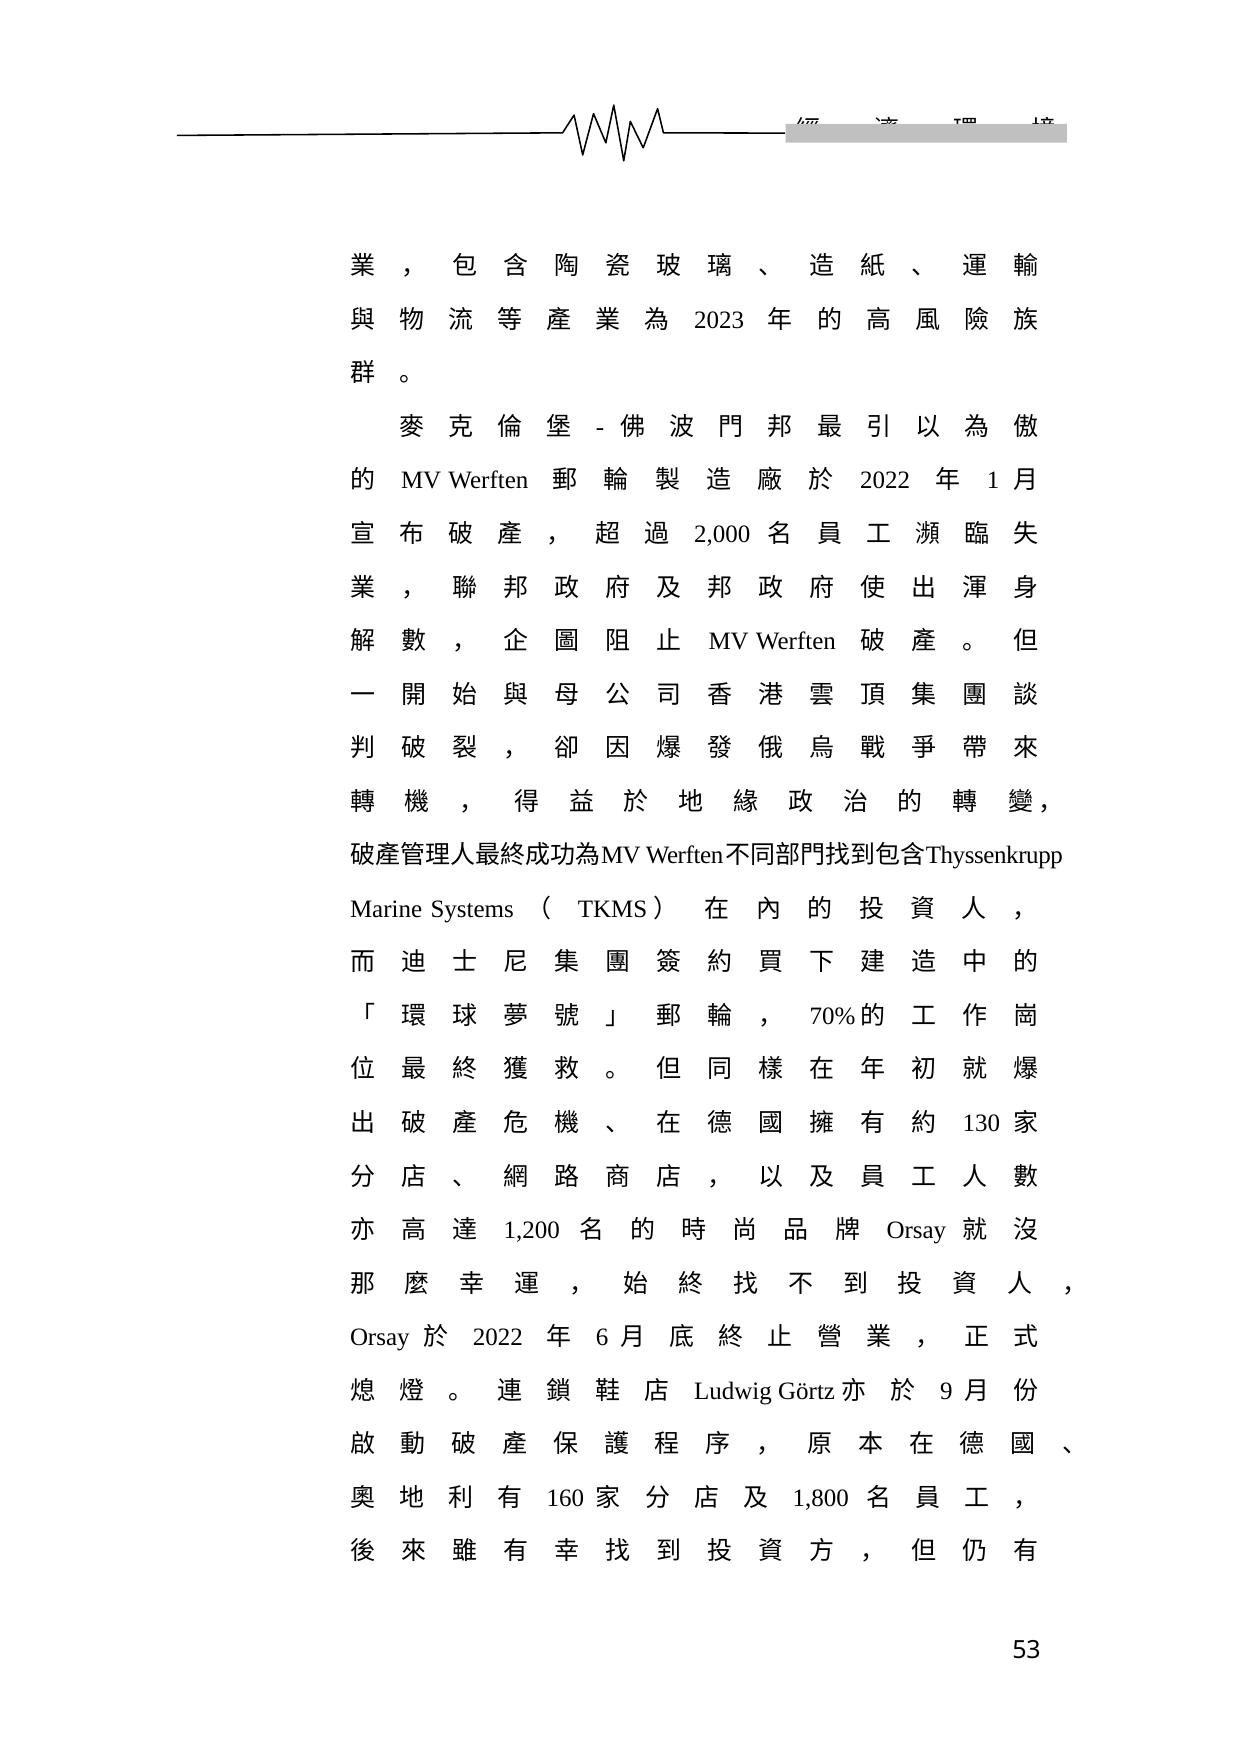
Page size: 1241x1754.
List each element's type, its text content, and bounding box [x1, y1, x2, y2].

text 麥克倫堡-佛波門邦最引以為傲的MV Werften郵輪製造廠於2022年1月宣布破產，超過2,000名員工瀕臨失業，聯邦政府及邦政府使出渾身解數，企圖阻止MV Werften破產。但一開始與母公司香港雲頂集團談判破裂，卻因爆發俄烏戰爭帶來轉機，得益於地緣政治的轉變，破產管理人最終成功為MV Werften不同部門找到包含Thyssenkrupp Marine Systems（TKMS）在內的投資人，而迪士尼集團簽約買下建造中的「環球夢號」郵輪，70%的工作崗位最終獲救。但同樣在年初就爆出破產危機、在德國擁有約130家分店、網路商店，以及員工人數亦高達1,200名的時尚品牌Orsay就沒那麼幸運，始終找不到投資人，Orsay於2022年6月底終止營業，正式熄燈。連鎖鞋店Ludwig Görtz亦於9月份啟動破產保護程序，原本在德國、奧地利有160家分店及1,800名員工，後來雖有幸找到投資方，但仍有一半的分店被迫關閉，導致大批員工失業。衛生紙製造商Hakle則是能源、原物料，以及物流價格飆漲的受害企業，因難以及時轉嫁飆升的成本而宣告破產，不過目前已經找到金主，很有可能收購Hakle。 [325, 398, 1063, 1576]
text 德國企業登記破產數量自2009年每年遞減後，2022年首度出現反彈，共有1萬4,578家公司申請破產，較2021年增加4.20%（2021年：13,991家公司破產），但仍遠低於2003年的高峰值，當年共3萬9,320家公司破產。導致破產的主因不外是飆漲的能源價格、供應鏈問題、高利率，以及高通膨所導致的消費萎靡。以地區來看，柏林每1萬家企業有82家破產（德國平均為48家），為全德企業破產比例最高的邦，其次為布萊梅73家，北威邦62家排名第3，而巴伐利亞邦與圖林根邦均為35家最少，巴登符騰堡邦則為36家。以行業來看，營建業的破產企業家數最多，而零售業、餐飲旅館、物流、製造業，以及庭院景觀建築等都是破產風險相對較高的行業。由於疫情期間政府對企業提供短工補助、稅收減免，以及暫停受理破產申請，在特殊法規影響下，破產數不足以反映實際情況，許多企業面臨嚴重的財務危機搖搖欲墜，一旦政府補助措施終止後，2023年的企業破產家數很可能進一步增加。根據CRIF信貸機構的評估，面臨潛在財務危機、破產風險的德國企業超過30萬家，尤其以能源密集產業，包含陶瓷玻璃、造紙、運輸與物流等產業為2023年的高風險族群。 [325, 237, 1063, 398]
